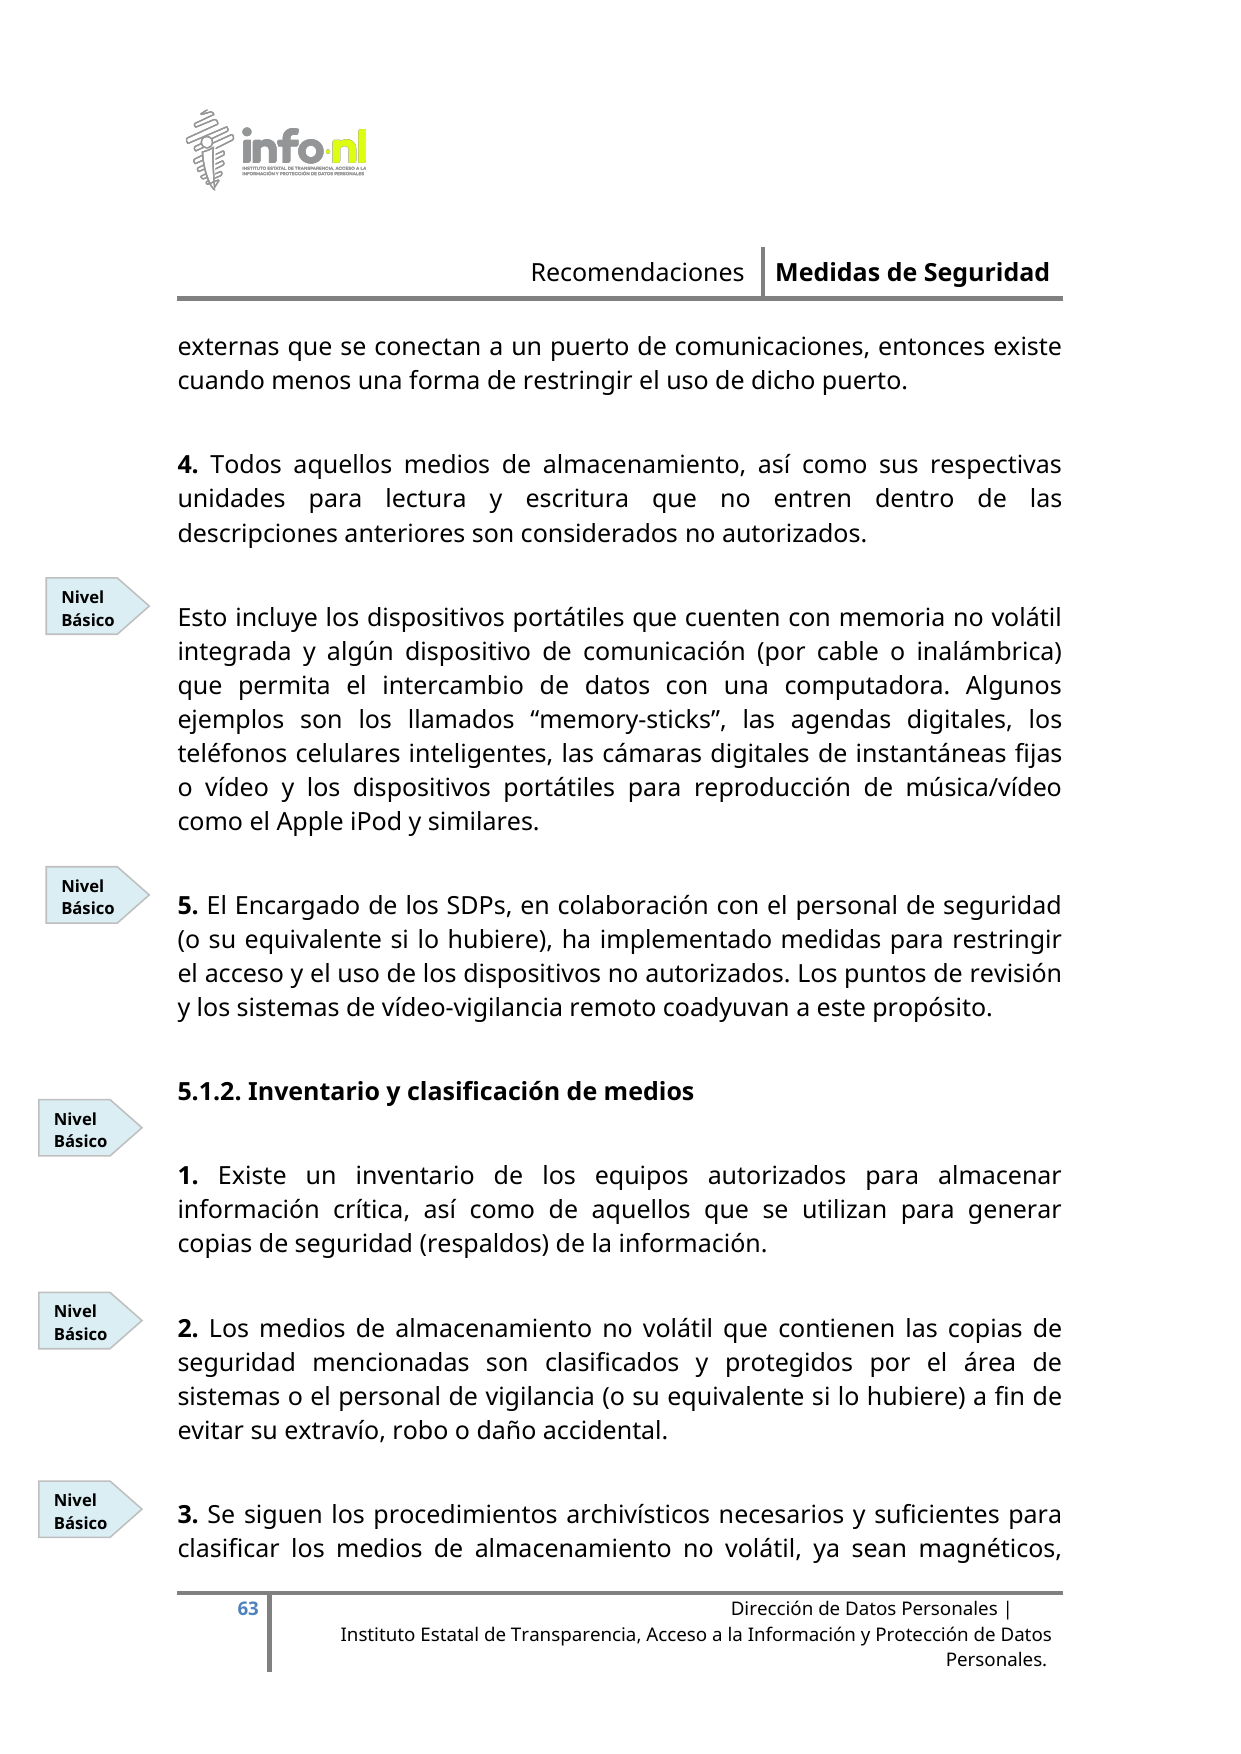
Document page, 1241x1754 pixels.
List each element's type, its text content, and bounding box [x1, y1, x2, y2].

text 5.1.2. Inventario y clasificación de medios [177, 1074, 1063, 1108]
text 2. Los medios de almacenamiento no volátil que contienen las copias de seguridad mencionadas son clasificados y protegidos por el área de sistemas o el personal de vigilancia (o su equivalente si lo hubiere) a fin de evitar su extravío, robo o daño accidental. [177, 1310, 1063, 1446]
text Esto incluye los dispositivos portátiles que cuenten con memoria no volátil integrada y algún dispositivo de comunicación (por cable o inalámbrica) que permita el intercambio de datos con una computadora. Algunos ejemplos son los llamados “memory-sticks”, las agendas digitales, los teléfonos celulares inteligentes, las cámaras digitales de instantáneas fijas o vídeo y los dispositivos portátiles para reproducción de música/vídeo como el Apple iPod y similares. [177, 599, 1063, 838]
text 1. Existe un inventario de los equipos autorizados para almacenar información crítica, así como de aquellos que se utilizan para generar copias de seguridad (respaldos) de la información. [177, 1158, 1063, 1260]
text 5. El Encargado de los SDPs, en colaboración con el personal de seguridad (o su equivalente si lo hubiere), ha implementado medidas para restringir el acceso y el uso de los dispositivos no autorizados. Los puntos de revisión y los sistemas de vídeo-vigilancia remoto coadyuvan a este propósito. [177, 888, 1063, 1024]
text externas que se conectan a un puerto de comunicaciones, entonces existe cuando menos una forma de restringir el uso de dicho puerto. [177, 329, 1063, 397]
text 3. Se siguen los procedimientos archivísticos necesarios y suficientes para clasificar los medios de almacenamiento no volátil, ya sean magnéticos, [177, 1496, 1063, 1564]
text 4. Todos aquellos medios de almacenamiento, así como sus respectivas unidades para lectura y escritura que no entren dentro de las descripciones anteriores son considerados no autorizados. [177, 447, 1063, 549]
